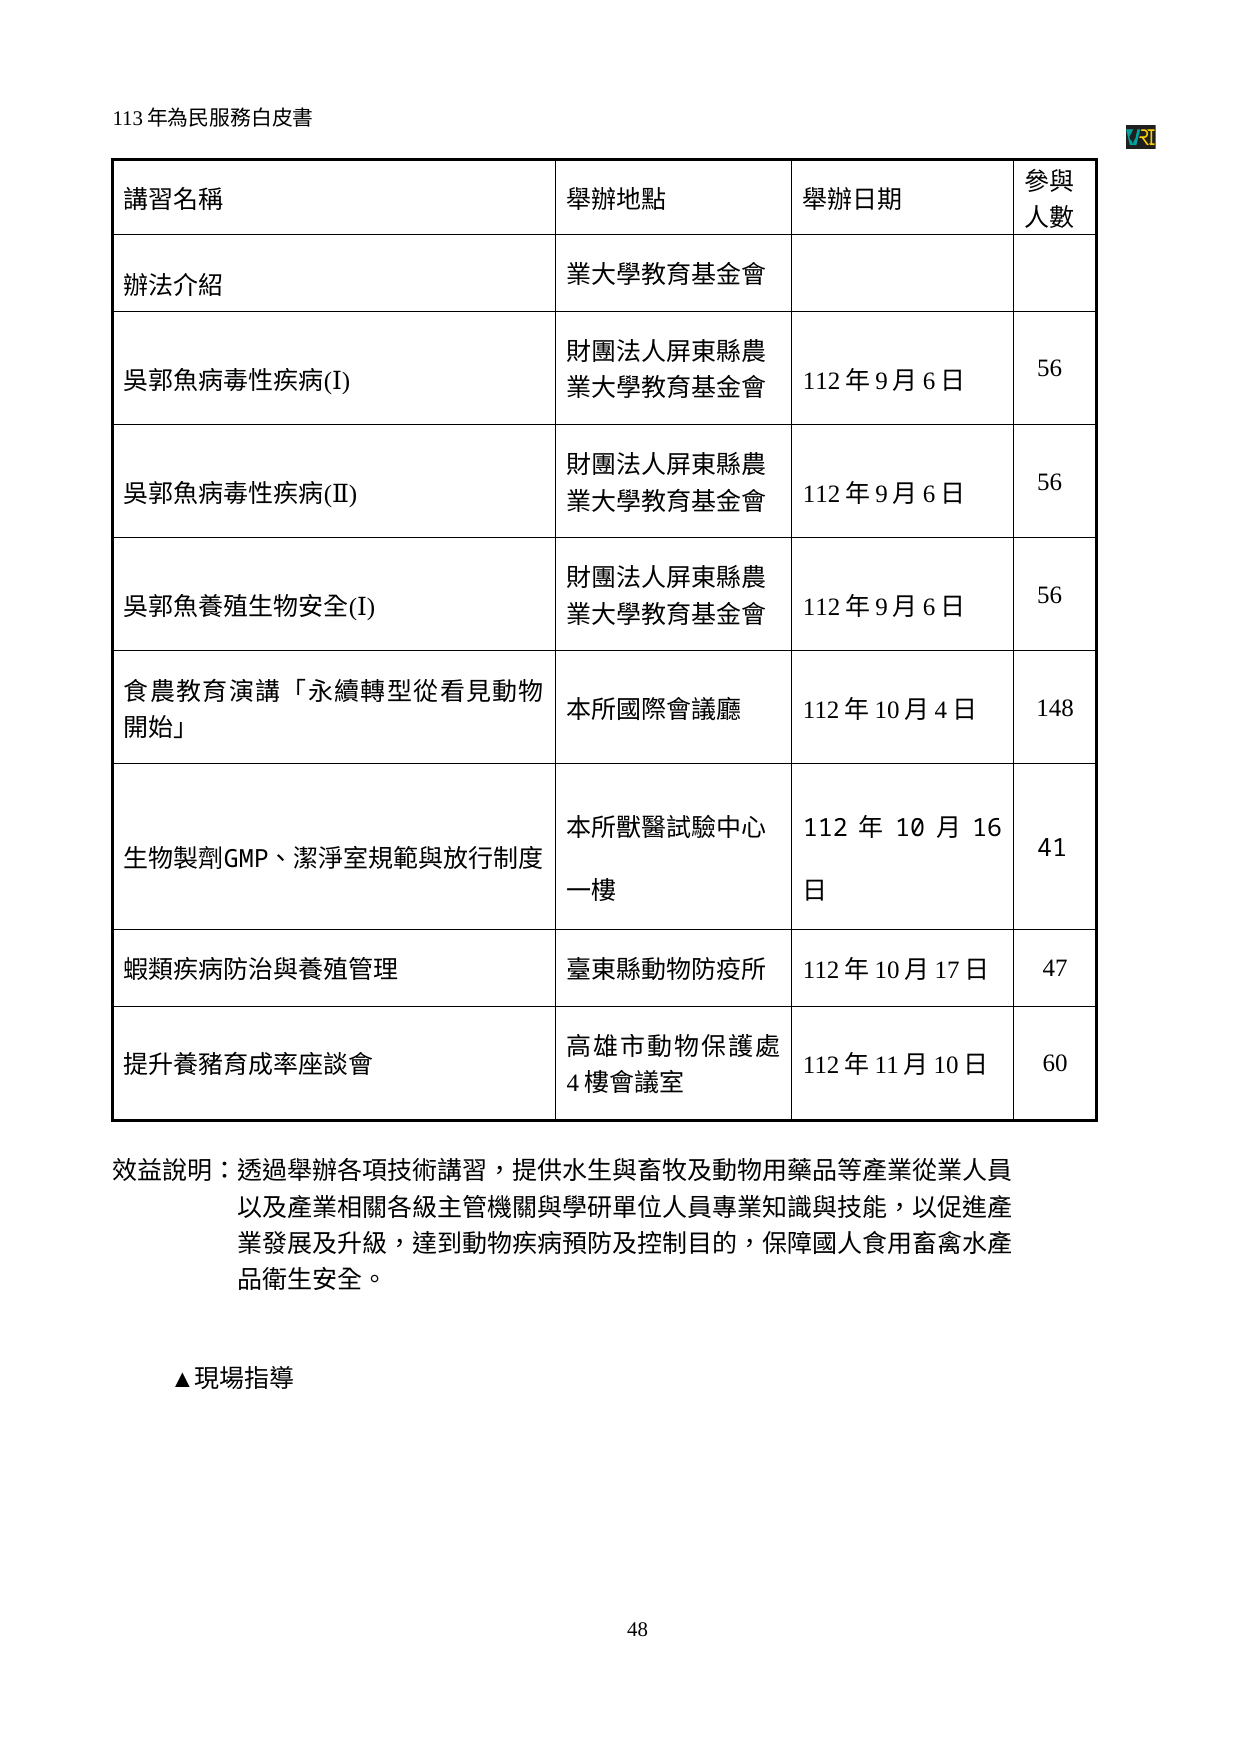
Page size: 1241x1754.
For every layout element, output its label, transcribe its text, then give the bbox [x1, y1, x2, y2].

table_cell 提升養豬育成率座談會 [114, 1007, 555, 1119]
text 品衛生安全。 [237, 1259, 1162, 1296]
table_header 舉辦日期 [792, 161, 1013, 234]
table_cell 112年9月6日 [792, 312, 1013, 424]
table_header 舉辦地點 [556, 161, 791, 234]
table_cell 112年9月6日 [792, 425, 1013, 537]
table_cell 本所獸醫試驗中心一樓 [556, 764, 791, 929]
table_header 參與 人數 [1014, 161, 1095, 234]
text 業發展及升級，達到動物疾病預防及控制目的，保障國人食用畜禽水產 [237, 1223, 1162, 1259]
table_header 講習名稱 [114, 161, 555, 234]
table_cell 148 [1014, 651, 1095, 763]
table_cell 112年11月10日 [792, 1007, 1013, 1119]
table_cell 112年9月6日 [792, 538, 1013, 650]
table_cell 吳郭魚病毒性疾病(Ⅰ) [114, 312, 555, 424]
table_cell [792, 235, 1013, 311]
table_cell 112年10月16日 [792, 764, 1013, 929]
text 效益說明：透過舉辦各項技術講習，提供水生與畜牧及動物用藥品等產業從業人員 [112, 1151, 1162, 1187]
table_cell 財團法人屏東縣農業大學教育基金會 [556, 538, 791, 650]
table_cell 辦法介紹 [114, 235, 555, 311]
table_cell 生物製劑GMP、潔淨室規範與放行制度 [114, 764, 555, 929]
table_cell 56 [1014, 425, 1095, 537]
table_cell 本所國際會議廳 [556, 651, 791, 763]
table_cell [1014, 235, 1095, 311]
table_cell 56 [1014, 312, 1095, 424]
table_cell 47 [1014, 930, 1095, 1006]
table_cell 吳郭魚病毒性疾病(Ⅱ) [114, 425, 555, 537]
table_cell 食農教育演講「永續轉型從看見動物開始」 [114, 651, 555, 763]
text 以及產業相關各級主管機關與學研單位人員專業知識與技能，以促進產 [237, 1187, 1162, 1223]
table_cell 業大學教育基金會 [556, 235, 791, 311]
table_cell 吳郭魚養殖生物安全(Ⅰ) [114, 538, 555, 650]
table_cell 60 [1014, 1007, 1095, 1119]
table_cell 112年10月17日 [792, 930, 1013, 1006]
table_cell 財團法人屏東縣農業大學教育基金會 [556, 425, 791, 537]
table_cell 臺東縣動物防疫所 [556, 930, 791, 1006]
table_cell 高雄市動物保護處4樓會議室 [556, 1007, 791, 1119]
table_cell 112年10月4日 [792, 651, 1013, 763]
table_cell 56 [1014, 538, 1095, 650]
table_cell 41 [1014, 764, 1095, 929]
table_cell 財團法人屏東縣農業大學教育基金會 [556, 312, 791, 424]
table_cell 蝦類疾病防治與養殖管理 [114, 930, 555, 1006]
text ▲現場指導 [170, 1335, 1162, 1398]
